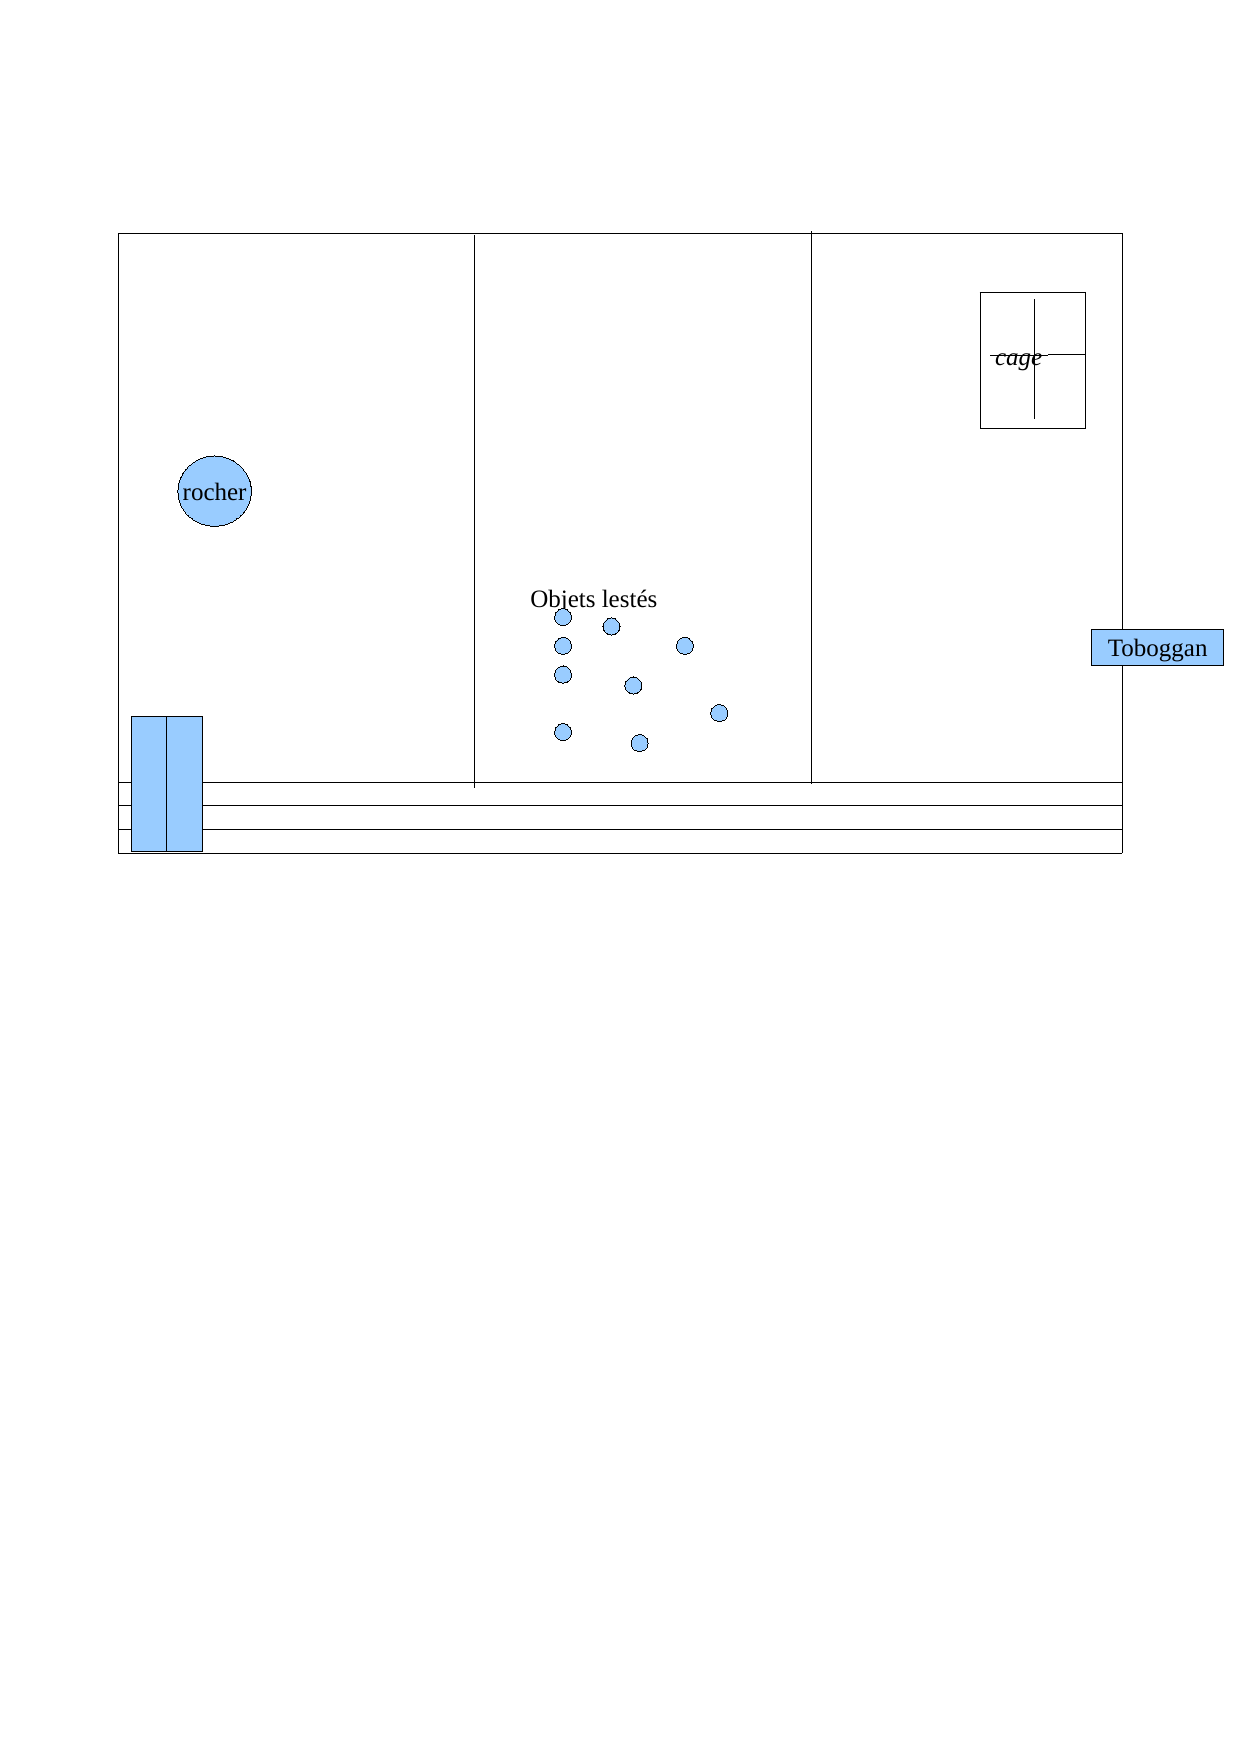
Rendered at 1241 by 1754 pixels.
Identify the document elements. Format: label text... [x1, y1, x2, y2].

table_cell [119, 830, 131, 852]
table_header Objets lestés [119, 234, 811, 782]
table_cell [203, 830, 1122, 852]
table_cell [119, 783, 131, 805]
table_header Objets lestés [812, 234, 1122, 782]
table_cell [203, 783, 1122, 805]
table_cell [119, 806, 131, 829]
table_cell [203, 806, 1122, 829]
